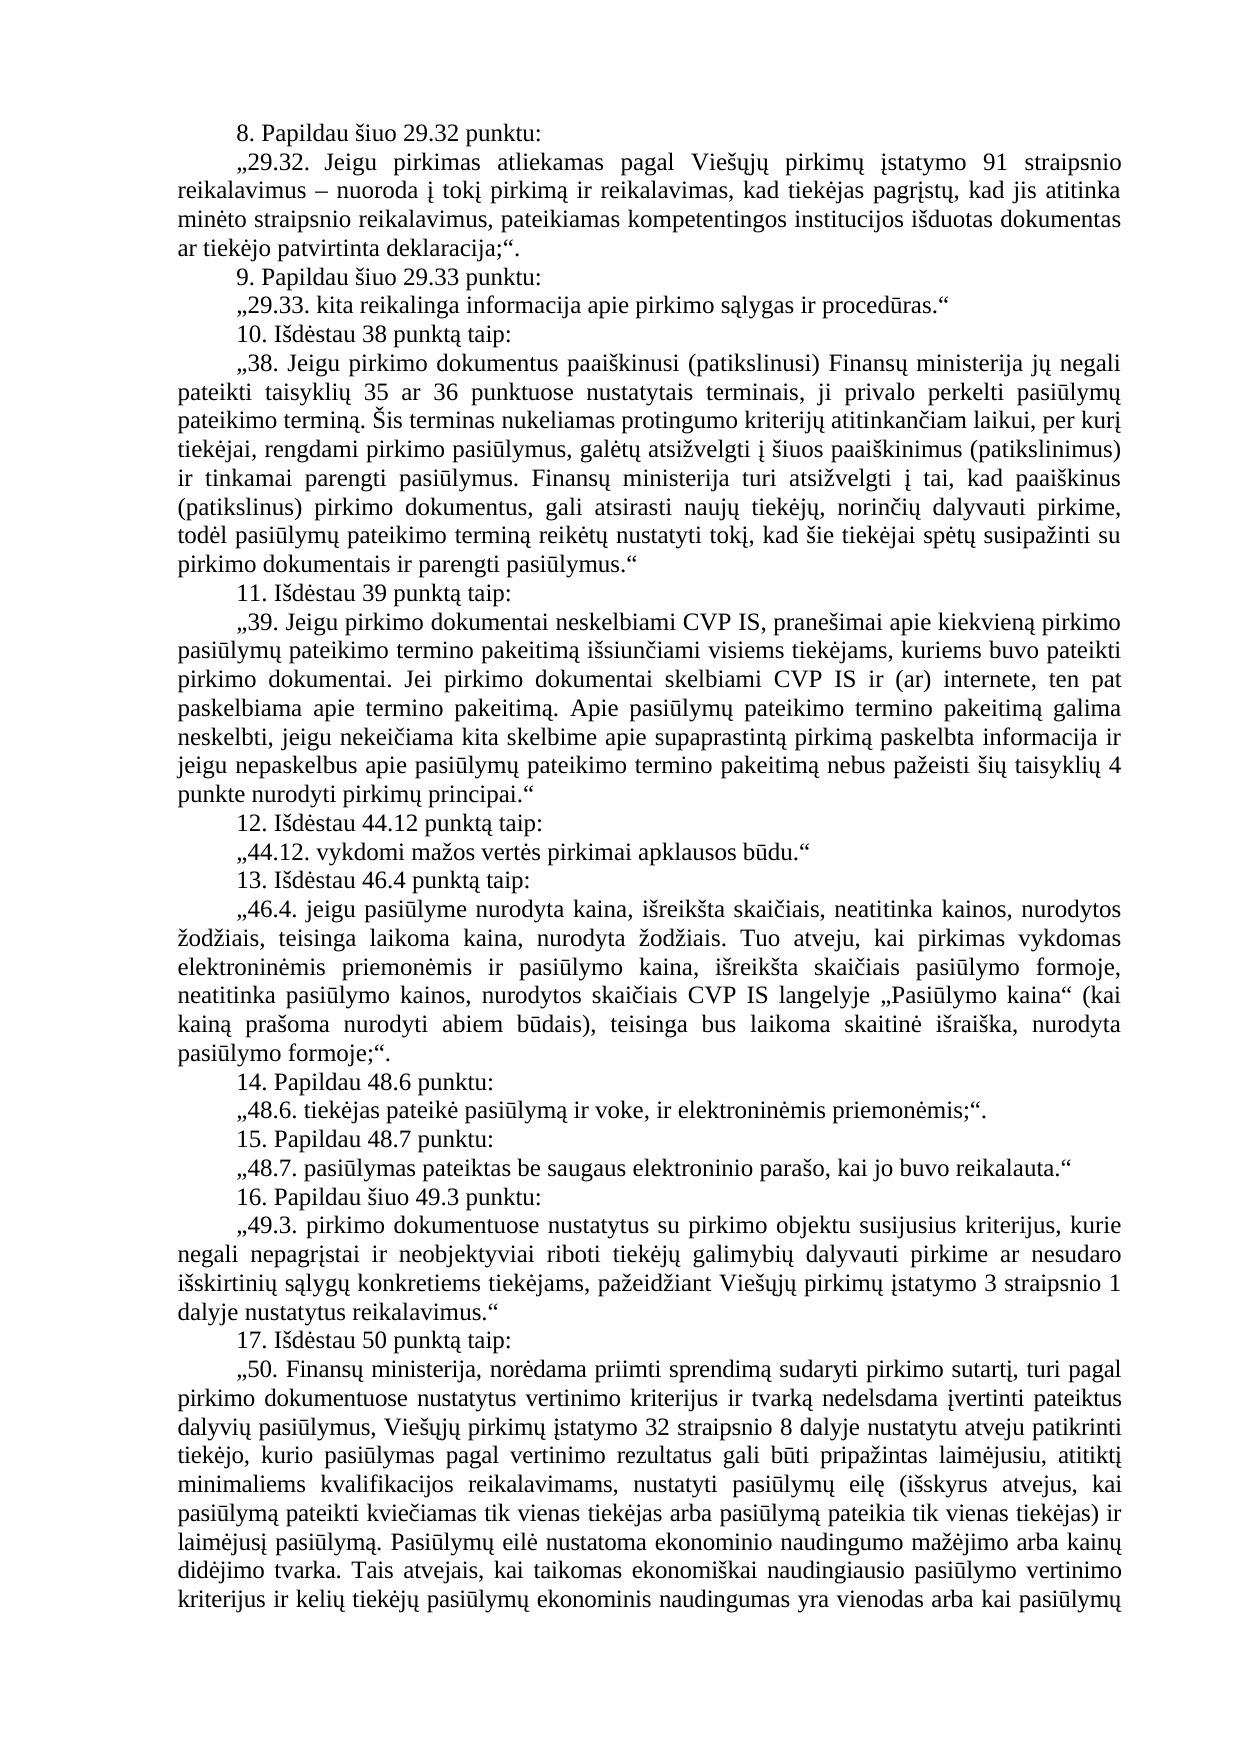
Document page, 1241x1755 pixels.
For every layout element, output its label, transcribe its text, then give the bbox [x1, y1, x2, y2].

text 9. Papildau šiuo 29.33 punktu: [177, 262, 1122, 291]
text „39. Jeigu pirkimo dokumentai neskelbiami CVP IS, pranešimai apie kiekvieną pirkimo pasiūlymų pateikimo termino pakeitimą išsiunčiami visiems tiekėjams, kuriems buvo pateikti pirkimo dokumentai. Jei pirkimo dokumentai skelbiami CVP IS ir (ar) internete, ten pat paskelbiama apie termino pakeitimą. Apie pasiūlymų pateikimo termino pakeitimą galima neskelbti, jeigu nekeičiama kita skelbime apie supaprastintą pirkimą paskelbta informacija ir jeigu nepaskelbus apie pasiūlymų pateikimo termino pakeitimą nebus pažeisti šių taisyklių 4 punkte nurodyti pirkimų principai.“ [177, 607, 1122, 808]
text „29.32. Jeigu pirkimas atliekamas pagal Viešųjų pirkimų įstatymo 91 straipsnio reikalavimus – nuoroda į tokį pirkimą ir reikalavimas, kad tiekėjas pagrįstų, kad jis atitinka minėto straipsnio reikalavimus, pateikiamas kompetentingos institucijos išduotas dokumentas ar tiekėjo patvirtinta deklaracija;“. [177, 147, 1122, 262]
text 15. Papildau 48.7 punktu: [177, 1124, 1122, 1153]
text „50. Finansų ministerija, norėdama priimti sprendimą sudaryti pirkimo sutartį, turi pagal pirkimo dokumentuose nustatytus vertinimo kriterijus ir tvarką nedelsdama įvertinti pateiktus dalyvių pasiūlymus, Viešųjų pirkimų įstatymo 32 straipsnio 8 dalyje nustatytu atveju patikrinti tiekėjo, kurio pasiūlymas pagal vertinimo rezultatus gali būti pripažintas laimėjusiu, atitiktį minimaliems kvalifikacijos reikalavimams, nustatyti pasiūlymų eilę (išskyrus atvejus, kai pasiūlymą pateikti kviečiamas tik vienas tiekėjas arba pasiūlymą pateikia tik vienas tiekėjas) ir laimėjusį pasiūlymą. Pasiūlymų eilė nustatoma ekonominio naudingumo mažėjimo arba kainų didėjimo tvarka. Tais atvejais, kai taikomas ekonomiškai naudingiausio pasiūlymo vertinimo kriterijus ir kelių tiekėjų pasiūlymų ekonominis naudingumas yra vienodas arba kai pasiūlymų [177, 1354, 1122, 1613]
text „48.6. tiekėjas pateikė pasiūlymą ir voke, ir elektroninėmis priemonėmis;“. [177, 1096, 1122, 1124]
text 8. Papildau šiuo 29.32 punktu: [177, 118, 1122, 147]
text „38. Jeigu pirkimo dokumentus paaiškinusi (patikslinusi) Finansų ministerija jų negali pateikti taisyklių 35 ar 36 punktuose nustatytais terminais, ji privalo perkelti pasiūlymų pateikimo terminą. Šis terminas nukeliamas protingumo kriterijų atitinkančiam laikui, per kurį tiekėjai, rengdami pirkimo pasiūlymus, galėtų atsižvelgti į šiuos paaiškinimus (patikslinimus) ir tinkamai parengti pasiūlymus. Finansų ministerija turi atsižvelgti į tai, kad paaiškinus (patikslinus) pirkimo dokumentus, gali atsirasti naujų tiekėjų, norinčių dalyvauti pirkime, todėl pasiūlymų pateikimo terminą reikėtų nustatyti tokį, kad šie tiekėjai spėtų susipažinti su pirkimo dokumentais ir parengti pasiūlymus.“ [177, 348, 1122, 578]
text 14. Papildau 48.6 punktu: [177, 1067, 1122, 1096]
text „29.33. kita reikalinga informacija apie pirkimo sąlygas ir procedūras.“ [177, 291, 1122, 319]
text 13. Išdėstau 46.4 punktą taip: [177, 866, 1122, 894]
text 17. Išdėstau 50 punktą taip: [177, 1326, 1122, 1354]
text „46.4. jeigu pasiūlyme nurodyta kaina, išreikšta skaičiais, neatitinka kainos, nurodytos žodžiais, teisinga laikoma kaina, nurodyta žodžiais. Tuo atveju, kai pirkimas vykdomas elektroninėmis priemonėmis ir pasiūlymo kaina, išreikšta skaičiais pasiūlymo formoje, neatitinka pasiūlymo kainos, nurodytos skaičiais CVP IS langelyje „Pasiūlymo kaina“ (kai kainą prašoma nurodyti abiem būdais), teisinga bus laikoma skaitinė išraiška, nurodyta pasiūlymo formoje;“. [177, 894, 1122, 1067]
text 11. Išdėstau 39 punktą taip: [177, 578, 1122, 607]
text „44.12. vykdomi mažos vertės pirkimai apklausos būdu.“ [177, 837, 1122, 866]
text 16. Papildau šiuo 49.3 punktu: [177, 1182, 1122, 1211]
text 10. Išdėstau 38 punktą taip: [177, 319, 1122, 348]
text „49.3. pirkimo dokumentuose nustatytus su pirkimo objektu susijusius kriterijus, kurie negali nepagrįstai ir neobjektyviai riboti tiekėjų galimybių dalyvauti pirkime ar nesudaro išskirtinių sąlygų konkretiems tiekėjams, pažeidžiant Viešųjų pirkimų įstatymo 3 straipsnio 1 dalyje nustatytus reikalavimus.“ [177, 1211, 1122, 1326]
text „48.7. pasiūlymas pateiktas be saugaus elektroninio parašo, kai jo buvo reikalauta.“ [177, 1153, 1122, 1182]
text 12. Išdėstau 44.12 punktą taip: [177, 808, 1122, 837]
